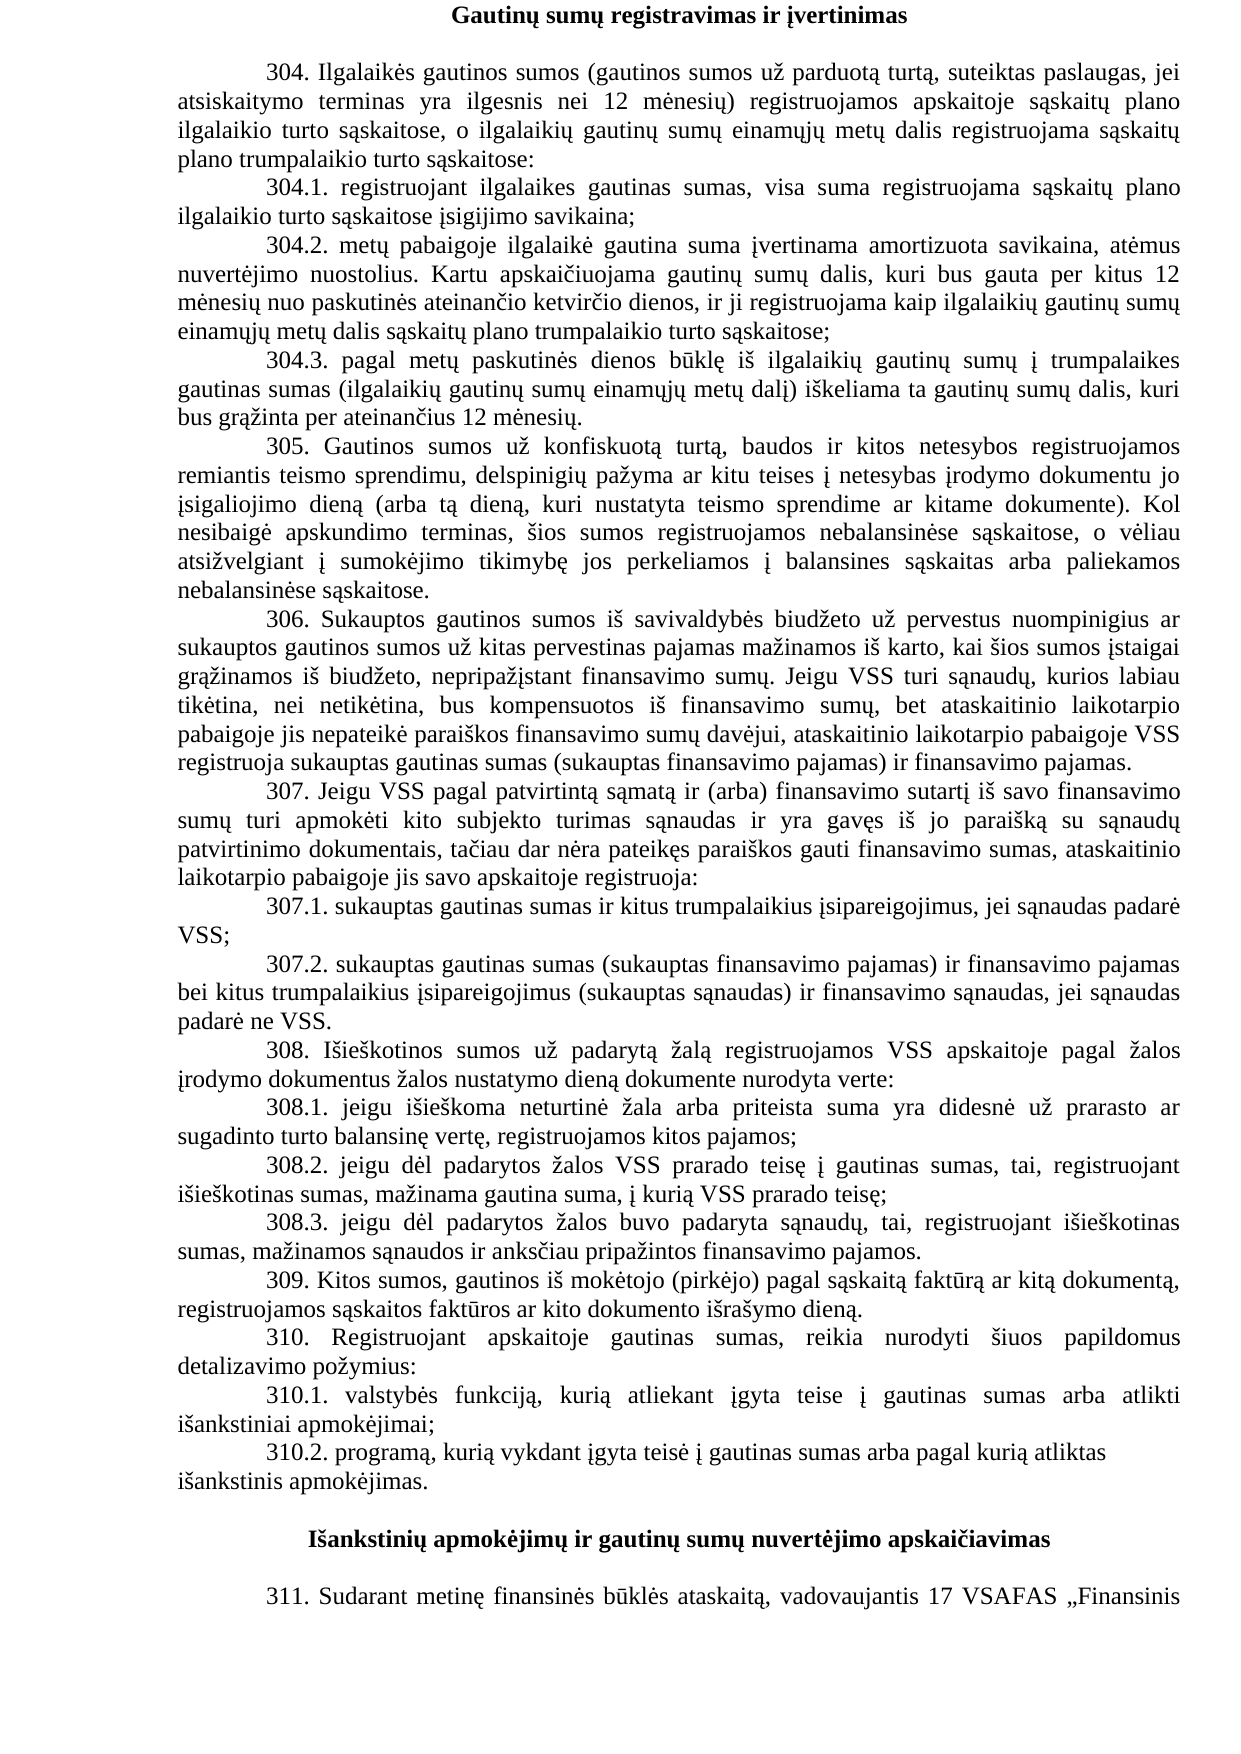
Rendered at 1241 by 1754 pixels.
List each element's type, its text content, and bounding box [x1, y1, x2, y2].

text 311. Sudarant metinę finansinės būklės ataskaitą, vadovaujantis 17 VSAFAS „Finansinis [177, 1581, 1181, 1610]
text 308.1. jeigu išieškoma neturtinė žala arba priteista suma yra didesnė už prarasto ar sugadinto turto balansinę vertę, registruojamos kitos pajamos; [177, 1092, 1181, 1150]
text 308.2. jeigu dėl padarytos žalos VSS prarado teisę į gautinas sumas, tai, registruojant išieškotinas sumas, mažinama gautina suma, į kurią VSS prarado teisę; [177, 1150, 1181, 1207]
text 307.1. sukauptas gautinas sumas ir kitus trumpalaikius įsipareigojimus, jei sąnaudas padarė VSS; [177, 891, 1181, 949]
text 304.1. registruojant ilgalaikes gautinas sumas, visa suma registruojama sąskaitų plano ilgalaikio turto sąskaitose įsigijimo savikaina; [177, 172, 1181, 230]
text 307.2. sukauptas gautinas sumas (sukauptas finansavimo pajamas) ir finansavimo pajamas bei kitus trumpalaikius įsipareigojimus (sukauptas sąnaudas) ir finansavimo sąnaudas, jei sąnaudas padarė ne VSS. [177, 949, 1181, 1035]
text 307. Jeigu VSS pagal patvirtintą sąmatą ir (arba) finansavimo sutartį iš savo finansavimo sumų turi apmokėti kito subjekto turimas sąnaudas ir yra gavęs iš jo paraišką su sąnaudų patvirtinimo dokumentais, tačiau dar nėra pateikęs paraiškos gauti finansavimo sumas, ataskaitinio laikotarpio pabaigoje jis savo apskaitoje registruoja: [177, 776, 1181, 891]
text 304.3. pagal metų paskutinės dienos būklę iš ilgalaikių gautinų sumų į trumpalaikes gautinas sumas (ilgalaikių gautinų sumų einamųjų metų dalį) iškeliama ta gautinų sumų dalis, kuri bus grąžinta per ateinančius 12 mėnesių. [177, 345, 1181, 431]
text Išankstinių apmokėjimų ir gautinų sumų nuvertėjimo apskaičiavimas [177, 1524, 1181, 1552]
text 304.2. metų pabaigoje ilgalaikė gautina suma įvertinama amortizuota savikaina, atėmus nuvertėjimo nuostolius. Kartu apskaičiuojama gautinų sumų dalis, kuri bus gauta per kitus 12 mėnesių nuo paskutinės ateinančio ketvirčio dienos, ir ji registruojama kaip ilgalaikių gautinų sumų einamųjų metų dalis sąskaitų plano trumpalaikio turto sąskaitose; [177, 230, 1181, 345]
text 310.1. valstybės funkciją, kurią atliekant įgyta teise į gautinas sumas arba atlikti išankstiniai apmokėjimai; [177, 1380, 1181, 1437]
text Gautinų sumų registravimas ir įvertinimas [177, 0, 1181, 29]
text 304. Ilgalaikės gautinos sumos (gautinos sumos už parduotą turtą, suteiktas paslaugas, jei atsiskaitymo terminas yra ilgesnis nei 12 mėnesių) registruojamos apskaitoje sąskaitų plano ilgalaikio turto sąskaitose, o ilgalaikių gautinų sumų einamųjų metų dalis registruojama sąskaitų plano trumpalaikio turto sąskaitose: [177, 57, 1181, 172]
text 308. Išieškotinos sumos už padarytą žalą registruojamos VSS apskaitoje pagal žalos įrodymo dokumentus žalos nustatymo dieną dokumente nurodyta verte: [177, 1035, 1181, 1092]
text 309. Kitos sumos, gautinos iš mokėtojo (pirkėjo) pagal sąskaitą faktūrą ar kitą dokumentą, registruojamos sąskaitos faktūros ar kito dokumento išrašymo dieną. [177, 1265, 1181, 1322]
text 310.2. programą, kurią vykdant įgyta teisė į gautinas sumas arba pagal kurią atliktas išankstinis apmokėjimas. [177, 1437, 1181, 1495]
text 308.3. jeigu dėl padarytos žalos buvo padaryta sąnaudų, tai, registruojant išieškotinas sumas, mažinamos sąnaudos ir anksčiau pripažintos finansavimo pajamos. [177, 1207, 1181, 1265]
text 306. Sukauptos gautinos sumos iš savivaldybės biudžeto už pervestus nuompinigius ar sukauptos gautinos sumos už kitas pervestinas pajamas mažinamos iš karto, kai šios sumos įstaigai grąžinamos iš biudžeto, nepripažįstant finansavimo sumų. Jeigu VSS turi sąnaudų, kurios labiau tikėtina, nei netikėtina, bus kompensuotos iš finansavimo sumų, bet ataskaitinio laikotarpio pabaigoje jis nepateikė paraiškos finansavimo sumų davėjui, ataskaitinio laikotarpio pabaigoje VSS registruoja sukauptas gautinas sumas (sukauptas finansavimo pajamas) ir finansavimo pajamas. [177, 604, 1181, 776]
text 310. Registruojant apskaitoje gautinas sumas, reikia nurodyti šiuos papildomus detalizavimo požymius: [177, 1322, 1181, 1380]
text 305. Gautinos sumos už konfiskuotą turtą, baudos ir kitos netesybos registruojamos remiantis teismo sprendimu, delspinigių pažyma ar kitu teises į netesybas įrodymo dokumentu jo įsigaliojimo dieną (arba tą dieną, kuri nustatyta teismo sprendime ar kitame dokumente). Kol nesibaigė apskundimo terminas, šios sumos registruojamos nebalansinėse sąskaitose, o vėliau atsižvelgiant į sumokėjimo tikimybę jos perkeliamos į balansines sąskaitas arba paliekamos nebalansinėse sąskaitose. [177, 431, 1181, 604]
